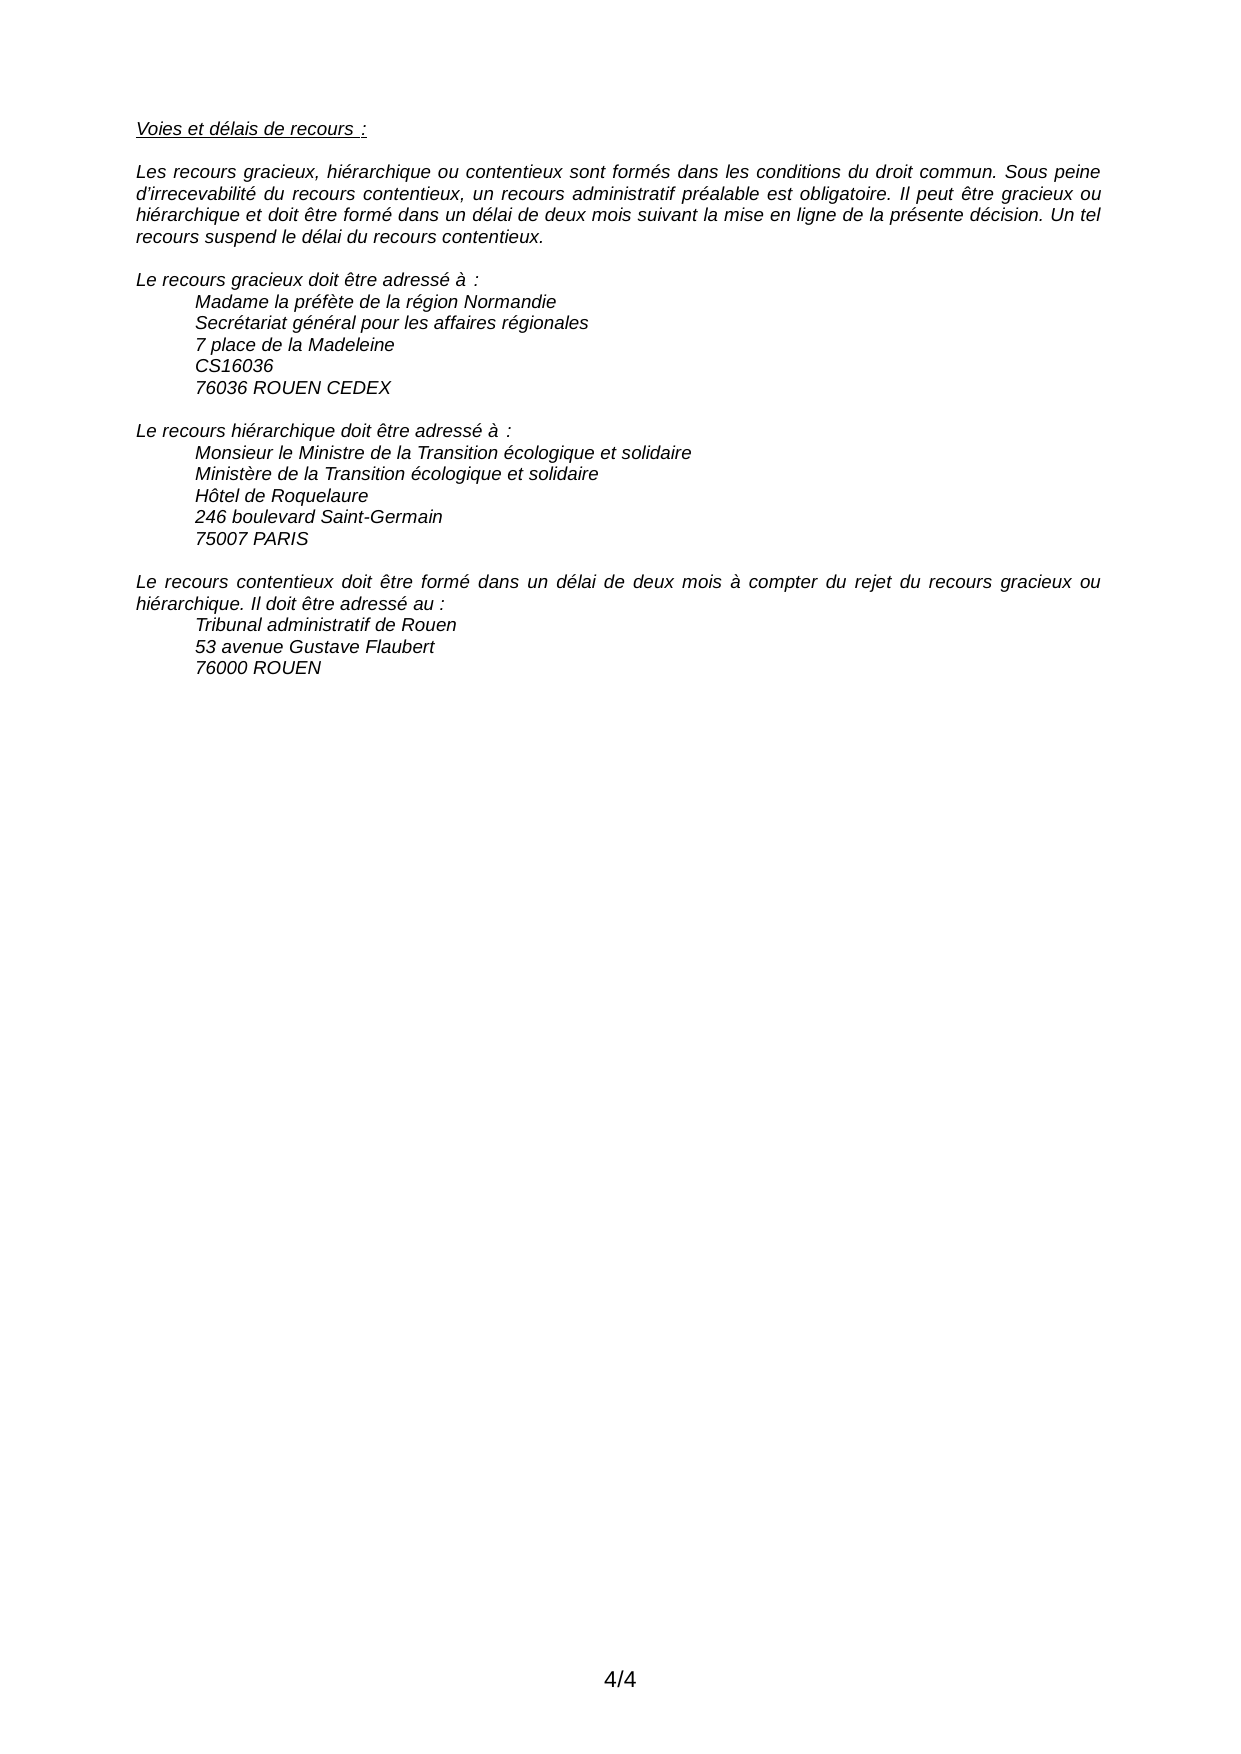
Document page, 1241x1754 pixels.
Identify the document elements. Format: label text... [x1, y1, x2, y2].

text Tribunal administratif de Rouen [136, 614, 1104, 636]
text 7 place de la Madeleine [136, 334, 1104, 355]
text Voies et délais de recours : [136, 118, 1104, 140]
text Le recours gracieux doit être adressé à : [136, 269, 1104, 291]
text CS16036 [136, 355, 1104, 377]
text Hôtel de Roquelaure [136, 485, 1104, 506]
text Ministère de la Transition écologique et solidaire [136, 463, 1104, 485]
text Le recours contentieux doit être formé dans un délai de deux mois à compter du rejet du recours gracieux ou hiérarchique. Il doit être adressé au : [136, 571, 1104, 614]
text Le recours hiérarchique doit être adressé à : [136, 420, 1104, 442]
text 246 boulevard Saint-Germain [136, 506, 1104, 528]
text Les recours gracieux, hiérarchique ou contentieux sont formés dans les conditions du droit commun. Sous peine d’irrecevabilité du recours contentieux, un recours administratif préalable est obligatoire. Il peut être gracieux ou hiérarchique et doit être formé dans un délai de deux mois suivant la mise en ligne de la présente décision. Un tel recours suspend le délai du recours contentieux. [136, 161, 1104, 247]
text 76000 ROUEN [136, 657, 1104, 679]
text Madame la préfète de la région Normandie [136, 291, 1104, 312]
text Monsieur le Ministre de la Transition écologique et solidaire [136, 442, 1104, 463]
text Secrétariat général pour les affaires régionales [136, 312, 1104, 334]
text 76036 ROUEN CEDEX [136, 377, 1104, 398]
text 53 avenue Gustave Flaubert [136, 636, 1104, 657]
text 75007 PARIS [136, 528, 1104, 549]
